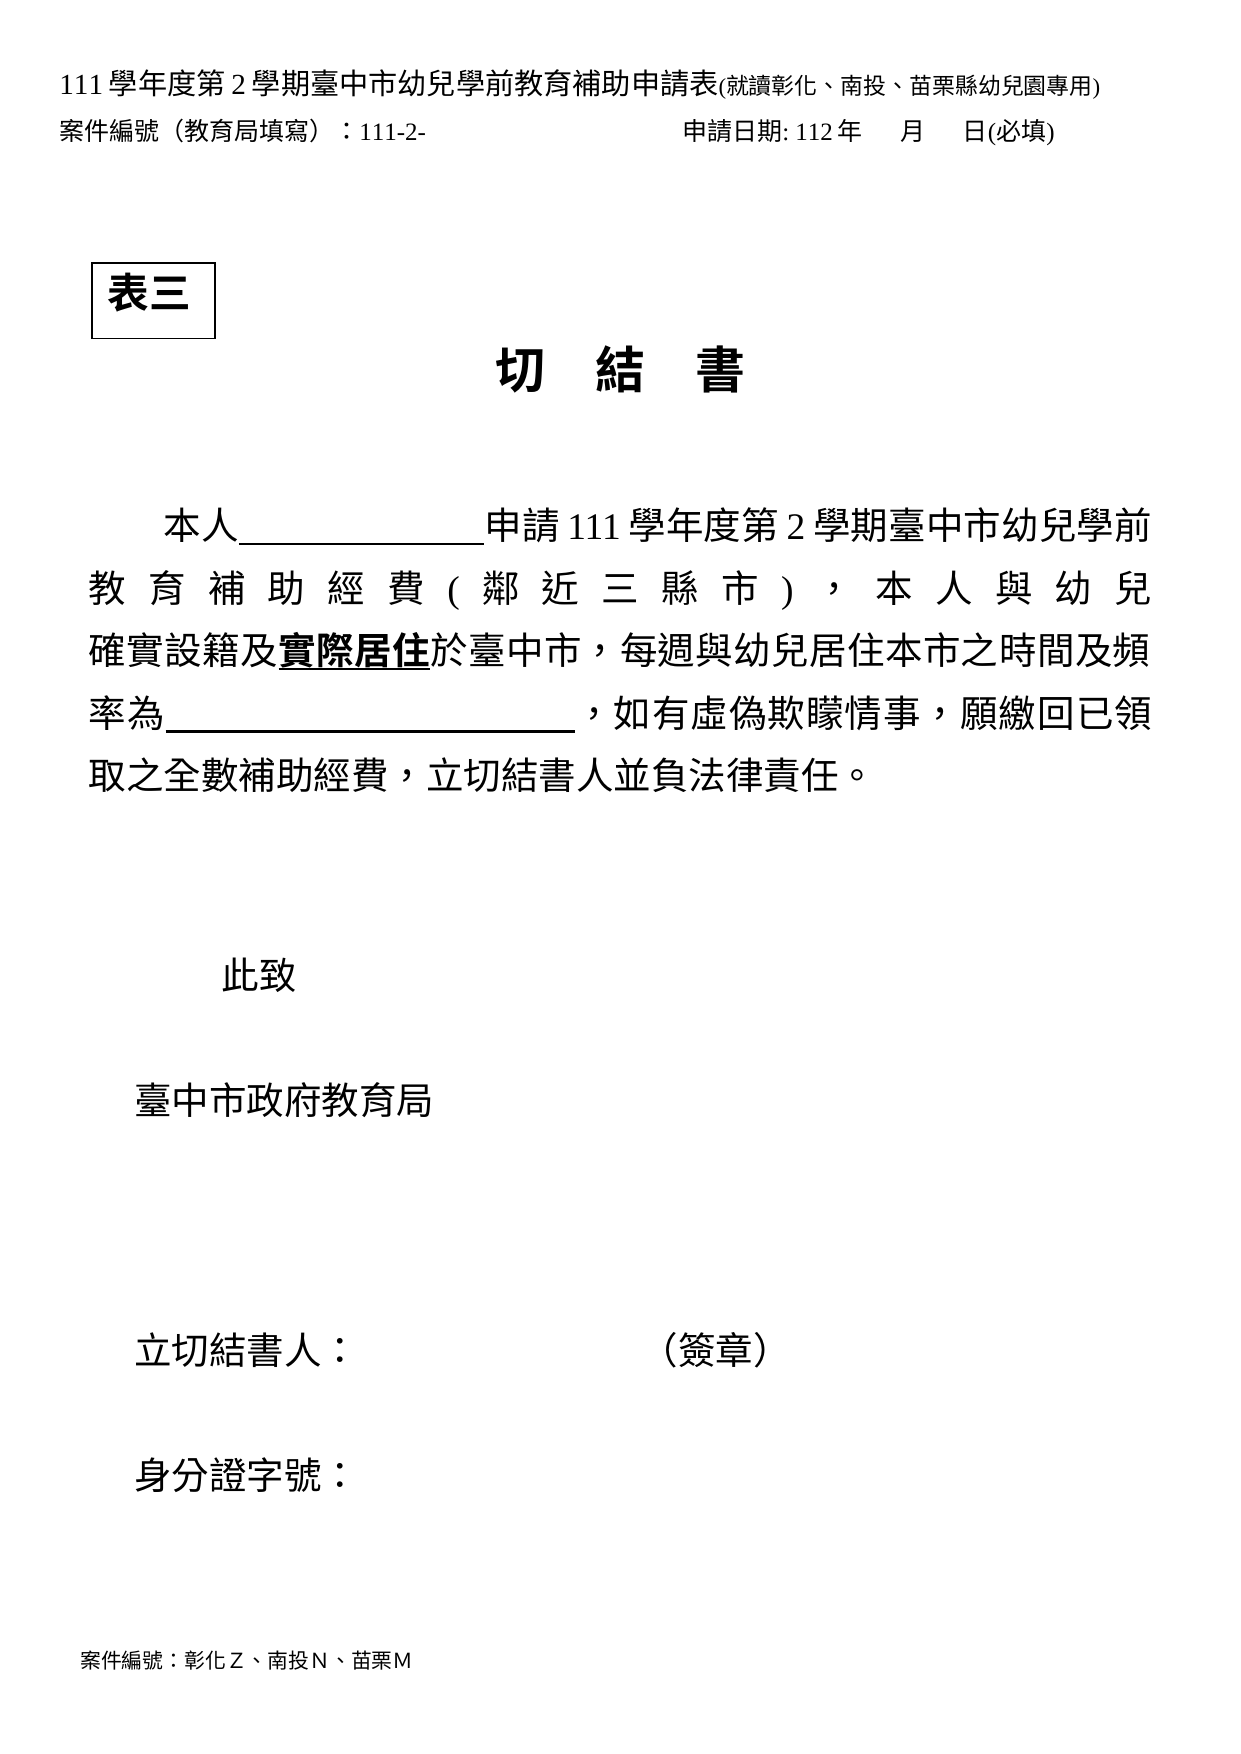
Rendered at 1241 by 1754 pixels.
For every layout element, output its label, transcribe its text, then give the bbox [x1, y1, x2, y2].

text 本人 申請111學年度第2學期臺中市幼兒學前教育補助經費(鄰近三縣市)，本人與幼兒 確實設籍及實際居住於臺中市，每週與幼兒居住本市之時間及頻率為 ，如有虛偽欺矇情事，願繳回已領取之全數補助經費，立切結書人並負法律責任。 [88, 482, 1152, 794]
text 立切結書人： （簽章） [59, 1307, 1181, 1369]
text 此致 [147, 932, 1181, 994]
text 切 結 書 [93, 264, 214, 338]
text 表三 [108, 271, 199, 317]
text 身分證字號： [59, 1432, 1181, 1494]
text 切 結 書 [59, 294, 1181, 419]
text 臺中市政府教育局 [59, 1057, 1181, 1119]
